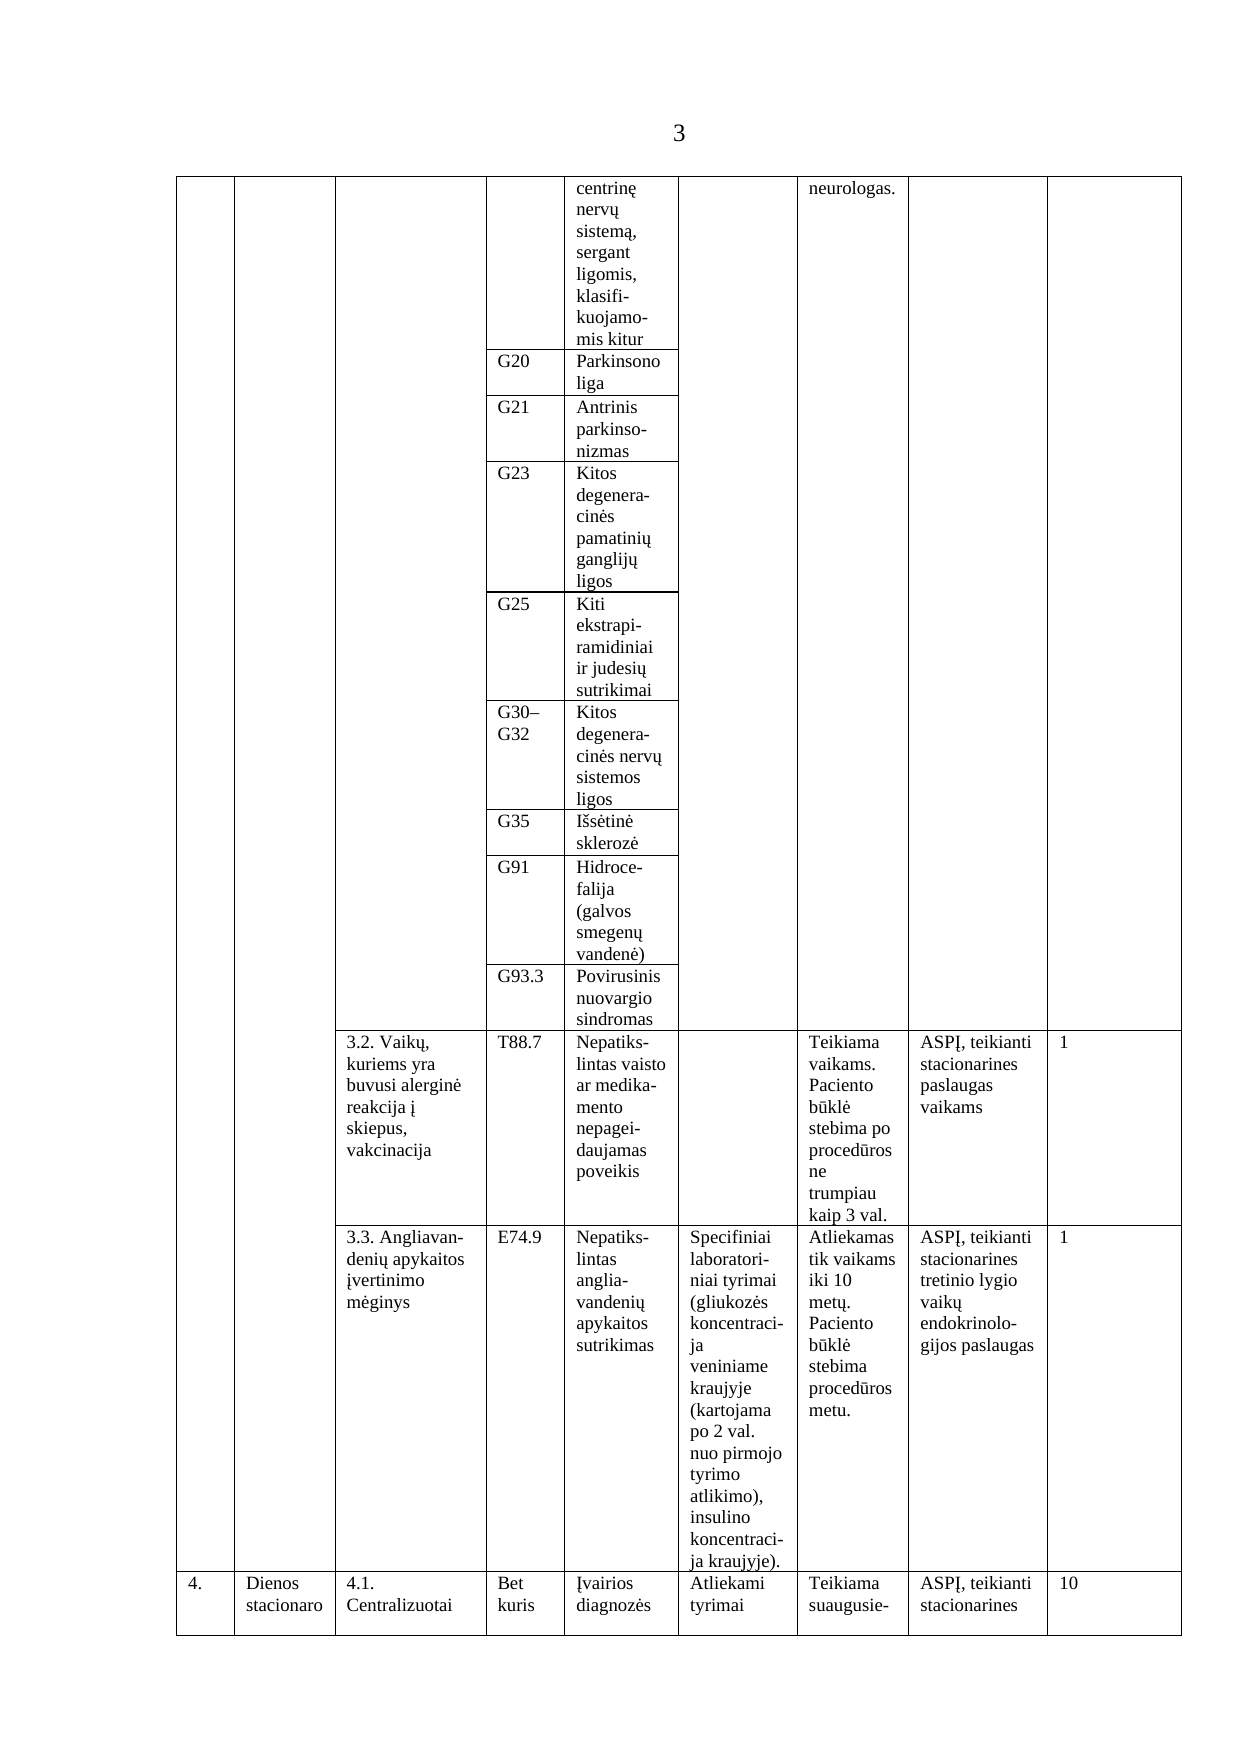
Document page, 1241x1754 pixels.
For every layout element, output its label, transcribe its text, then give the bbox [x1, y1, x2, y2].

table_cell G30–G32 [487, 701, 564, 809]
table_cell [235, 177, 335, 1571]
table_cell ASPĮ, teikianti stacionarines [909, 1572, 1047, 1635]
table_cell T88.7 [487, 1031, 564, 1225]
table_cell Teikiama vaikams. Paciento būklė stebima po procedūros ne trumpiau kaip 3 val. [798, 1031, 908, 1225]
table_cell 4.1. Centralizuotai [336, 1572, 486, 1635]
table_cell Kiti ekstrapi-ramidiniai ir judesių sutrikimai [565, 593, 678, 700]
table_cell Įvairios diagnozės [565, 1572, 678, 1635]
table_cell [679, 1031, 797, 1225]
table_cell G25 [487, 593, 564, 700]
table_cell Antrinis parkinso-nizmas [565, 396, 678, 461]
table_cell Kitos degenera-cinės nervų sistemos ligos [565, 701, 678, 809]
table_cell ASPĮ, teikianti stacionarines paslaugas vaikams [909, 1031, 1047, 1225]
table_cell Hidroce-falija (galvos smegenų vandenė) [565, 856, 678, 964]
table_cell Nepatiks-lintas anglia-vandenių apykaitos sutrikimas [565, 1226, 678, 1571]
table_cell 3.3. Angliavan-denių apykaitos įvertinimo mėginys [336, 1226, 486, 1571]
table_cell 4. [177, 1572, 234, 1635]
table_cell Parkinsono liga [565, 350, 678, 395]
table_cell Nepatiks-lintas vaisto ar medika-mento nepagei-daujamas poveikis [565, 1031, 678, 1225]
table_cell [909, 177, 1047, 1030]
table_cell G35 [487, 810, 564, 855]
table_cell Povirusinis nuovargio sindromas [565, 965, 678, 1030]
table_cell G23 [487, 462, 564, 591]
table_cell [679, 177, 797, 1030]
table_cell ASPĮ, teikianti stacionarines tretinio lygio vaikų endokrinolo-gijos paslaugas [909, 1226, 1047, 1571]
table_cell neurologas. [798, 177, 908, 1030]
table_cell G20 [487, 350, 564, 395]
table_cell G91 [487, 856, 564, 964]
table_cell [336, 177, 486, 1030]
table_cell [1048, 177, 1181, 1030]
table_cell G21 [487, 396, 564, 461]
table_cell 10 [1048, 1572, 1181, 1635]
table_cell 1 [1048, 1226, 1181, 1571]
table_cell Bet kuris [487, 1572, 564, 1635]
table_cell E74.9 [487, 1226, 564, 1571]
table_cell [177, 177, 234, 1571]
table_cell 3.2. Vaikų, kuriems yra buvusi alerginė reakcija į skiepus, vakcinacija [336, 1031, 486, 1225]
table_cell Dienos stacionaro [235, 1572, 335, 1635]
table_cell [487, 177, 564, 349]
table_cell G93.3 [487, 965, 564, 1030]
table_cell Teikiama suaugusie- [798, 1572, 908, 1635]
table_cell Specifiniai laboratori-niai tyrimai (gliukozės koncentraci-ja veniniame kraujyje (kartojama po 2 val. nuo pirmojo tyrimo atlikimo), insulino koncentraci-ja kraujyje). [679, 1226, 797, 1571]
table_cell Atliekamas tik vaikams iki 10 metų. Paciento būklė stebima procedūros metu. [798, 1226, 908, 1571]
table_cell Atliekami tyrimai [679, 1572, 797, 1635]
table_cell 1 [1048, 1031, 1181, 1225]
table_cell Išsėtinė sklerozė [565, 810, 678, 855]
table_cell Kitos degenera-cinės pamatinių ganglijų ligos [565, 462, 678, 591]
table_cell centrinę nervų sistemą, sergant ligomis, klasifi-kuojamo-mis kitur [565, 177, 678, 349]
